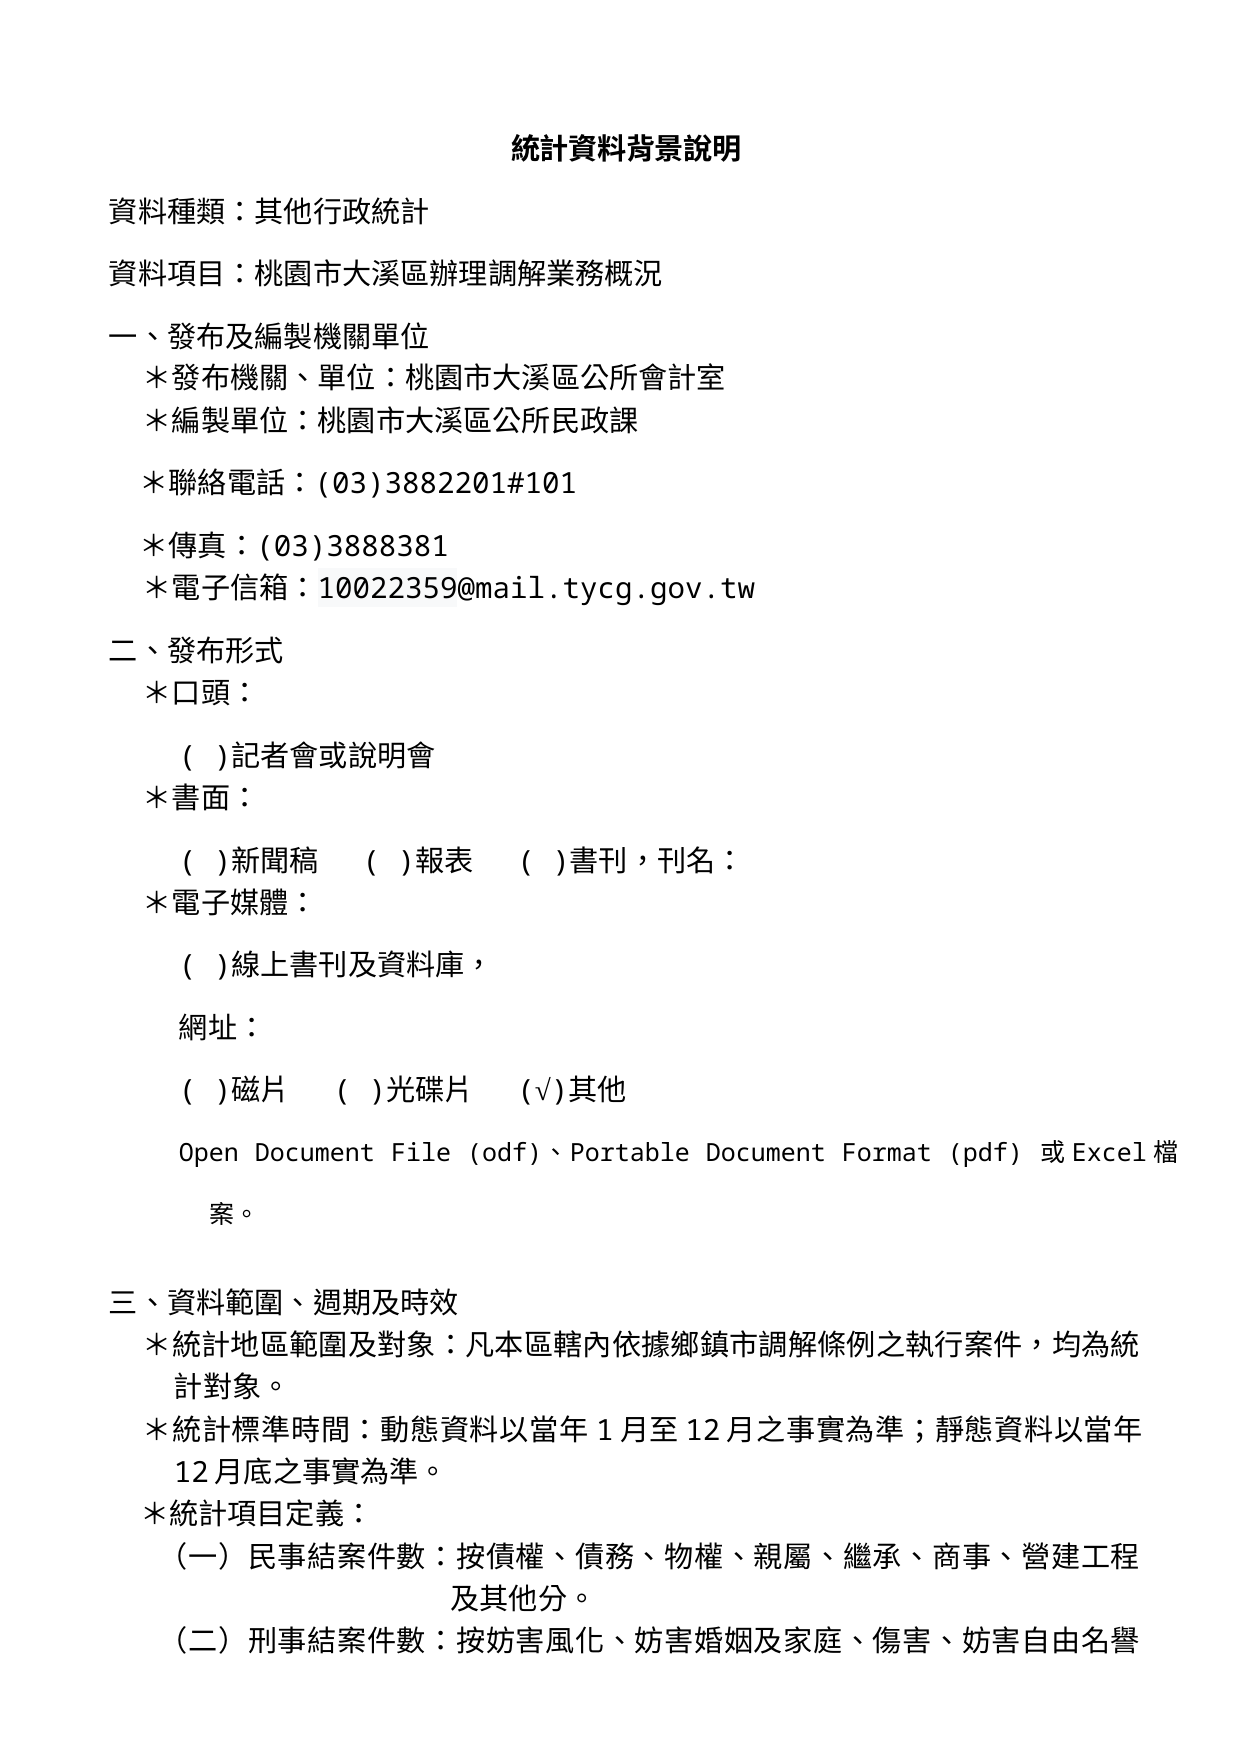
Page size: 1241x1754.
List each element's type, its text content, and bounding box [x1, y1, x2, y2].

table_header 統計資料背景說明 資料種類：其他行政統計 資料項目：桃園市大溪區辦理調解業務概況 一、發布及編製機關單位 ＊發布機關、單位：桃園市大溪區公所會計室 ＊編製單位：桃園市大溪區公所民政課 ＊聯絡電話：(03)3882201#101 ＊傳真：(03)3888381 ＊電子信箱：10022359@mail.tycg.gov.tw 二、發布形式 ＊口頭： ( )記者會或說明會 ＊書面： ( )新聞稿 ( )報表 ( )書刊，刊名： ＊電子媒體： ( )線上書刊及資料庫， 網址： ( )磁片 ( )光碟片 (√)其他 Open Document File (odf)、Portable Document Format (pdf) 或Excel檔案。 三、資料範圍、週期及時效 ＊統計地區範圍及對象：凡本區轄內依據鄉鎮市調解條例之執行案件，均為統計對象。 ＊統計標準時間：動態資料以當年1月至12月之事實為準；靜態資料以當年12月底之事實為準。 ＊統計項目定義： （一）民事結案件數：按債權、債務、物權、親屬、繼承、商事、營建工程及其他分。 （二）刑事結案件數：按妨害風化、妨害婚姻及家庭、傷害、妨害自由名譽信用及秘密、竊盜及侵占詐欺、毀棄損壞及其他分。 （三）成立：指當年調解成立之件數。 （四）不成立：指1次或多次調解未達成協議不再調解之當年結案之件數。 （五）本表結案件數總計應與「30293-03-03-3桃園市大溪區辦理調解方式概況」之調解方式總計欄相符。 ＊統計單位：件。 ＊統計分類：依「結案件數總計」、「民事結案件數」、「刑事結案件數」及「年底正在調解中未結案件數」分。 ＊發布週期(指資料編製或產生之頻率，如月、季、年等)：年。 ＊時效(指統計標準時間至資料發布時間之間隔時間)：1個月。 ＊資料變革：無。 四、公開資料發布訊息 ＊預告發布日期(含預告方式及週期)：每年終了後1個月(原訂預告發布日期如遇例假日或國定假日則延至下一個工作日發布)。 ＊同步發送單位(說明資料發布時同步發送之單位或可同步查得該資料之網址)：桃園市政府法務局。 五、資料品質 ＊統計指標編製方法與資料來源說明：依據本公所資料彙編。 ＊統計資料交叉查核及確保資料合理性之機制(說明各項資料之相互關係及不同資料來源之相關統計差異性)：紙本紀錄與電子檔案交叉查核。 六、須注意及預定改變之事項(說明預定修正之資料、定義、統計方法等及其修正原因)：無。 七、其他事項：無。 [98, 105, 1155, 1660]
